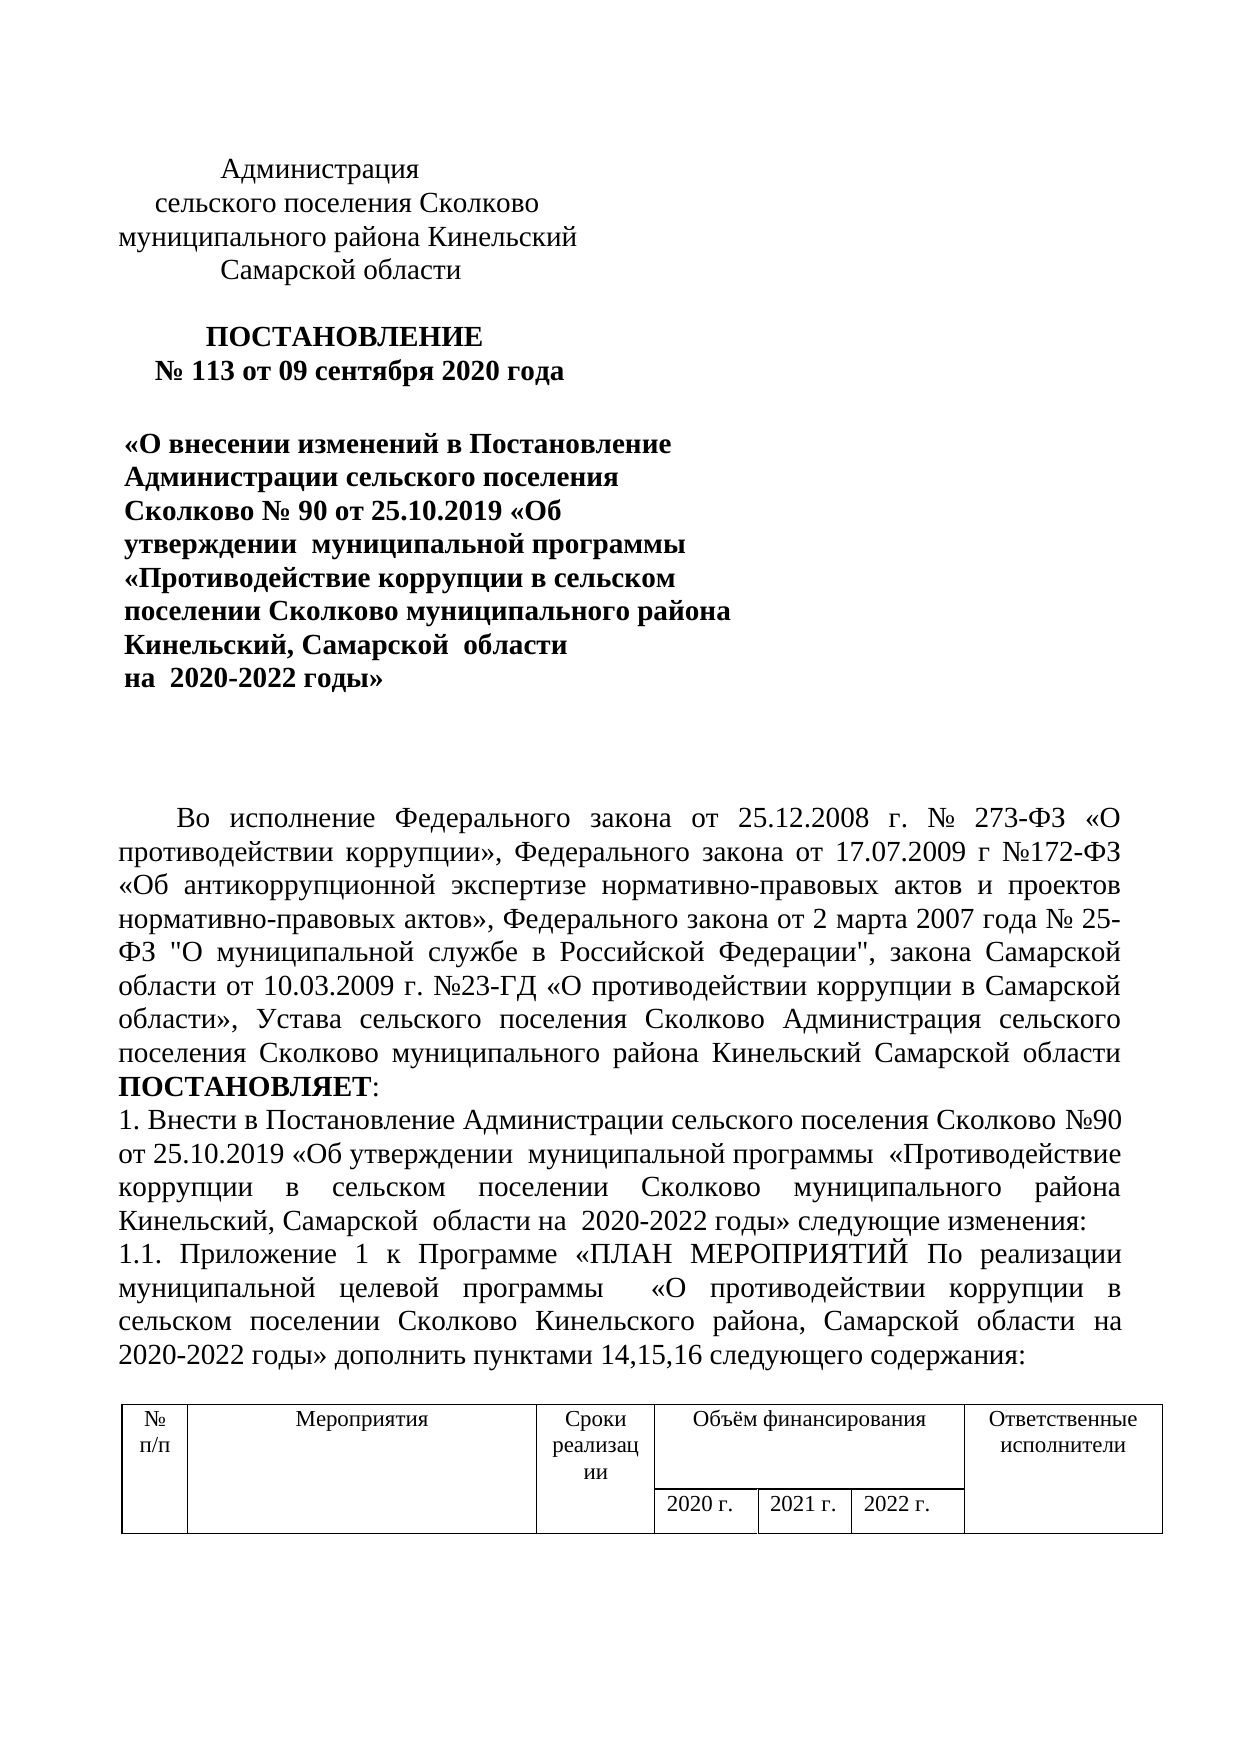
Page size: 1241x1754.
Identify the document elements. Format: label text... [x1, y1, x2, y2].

table_header «О внесении изменений в Постановление Администрации сельского поселения Сколково № 90 от 25.10.2019 «Об утверждении муниципальной программы «Противодействие коррупции в сельском поселении Сколково муниципального района Кинельский, Самарской области на 2020-2022 годы» [118, 420, 746, 700]
table_header Мероприятия [188, 1405, 536, 1533]
text сельского поселения Сколково [118, 185, 1122, 219]
table_header № п/п [123, 1405, 187, 1533]
text муниципального района Кинельский [118, 219, 1122, 252]
table_cell 2021 г. [759, 1490, 851, 1533]
text 1.1. Приложение 1 к Программе «ПЛАН МЕРОПРИЯТИЙ По реализации муниципальной целевой программы «О противодействии коррупции в сельском поселении Сколково Кинельского района, Самарской области на 2020-2022 годы» дополнить пунктами 14,15,16 следующего содержания: [118, 1236, 1122, 1371]
table_cell 2022 г. [852, 1490, 964, 1533]
text Администрация [118, 152, 1122, 185]
table_header Ответственные исполнители [965, 1405, 1162, 1533]
table_header Сроки реализации [537, 1405, 654, 1533]
text 1. Внести в Постановление Администрации сельского поселения Сколково №90 от 25.10.2019 «Об утверждении муниципальной программы «Противодействие коррупции в сельском поселении Сколково муниципального района Кинельский, Самарской области на 2020-2022 годы» следующие изменения: [118, 1102, 1122, 1236]
text ПОСТАНОВЛЕНИЕ [118, 319, 1122, 353]
table_header Объём финансирования [655, 1405, 964, 1488]
text Самарской области [118, 252, 1122, 286]
table_cell 2020 г. [655, 1490, 757, 1533]
text № 113 от 09 сентября 2020 года [118, 353, 1122, 386]
text Во исполнение Федерального закона от 25.12.2008 г. № 273-ФЗ «О противодействии коррупции», Федерального закона от 17.07.2009 г №172-ФЗ «Об антикоррупционной экспертизе нормативно-правовых актов и проектов нормативно-правовых актов», Федерального закона от 2 марта 2007 года № 25-ФЗ "О муниципальной службе в Российской Федерации", закона Самарской области от 10.03.2009 г. №23-ГД «О противодействии коррупции в Самарской области», Устава сельского поселения Сколково Администрация сельского поселения Сколково муниципального района Кинельский Самарской области ПОСТАНОВЛЯЕТ: [118, 800, 1122, 1102]
